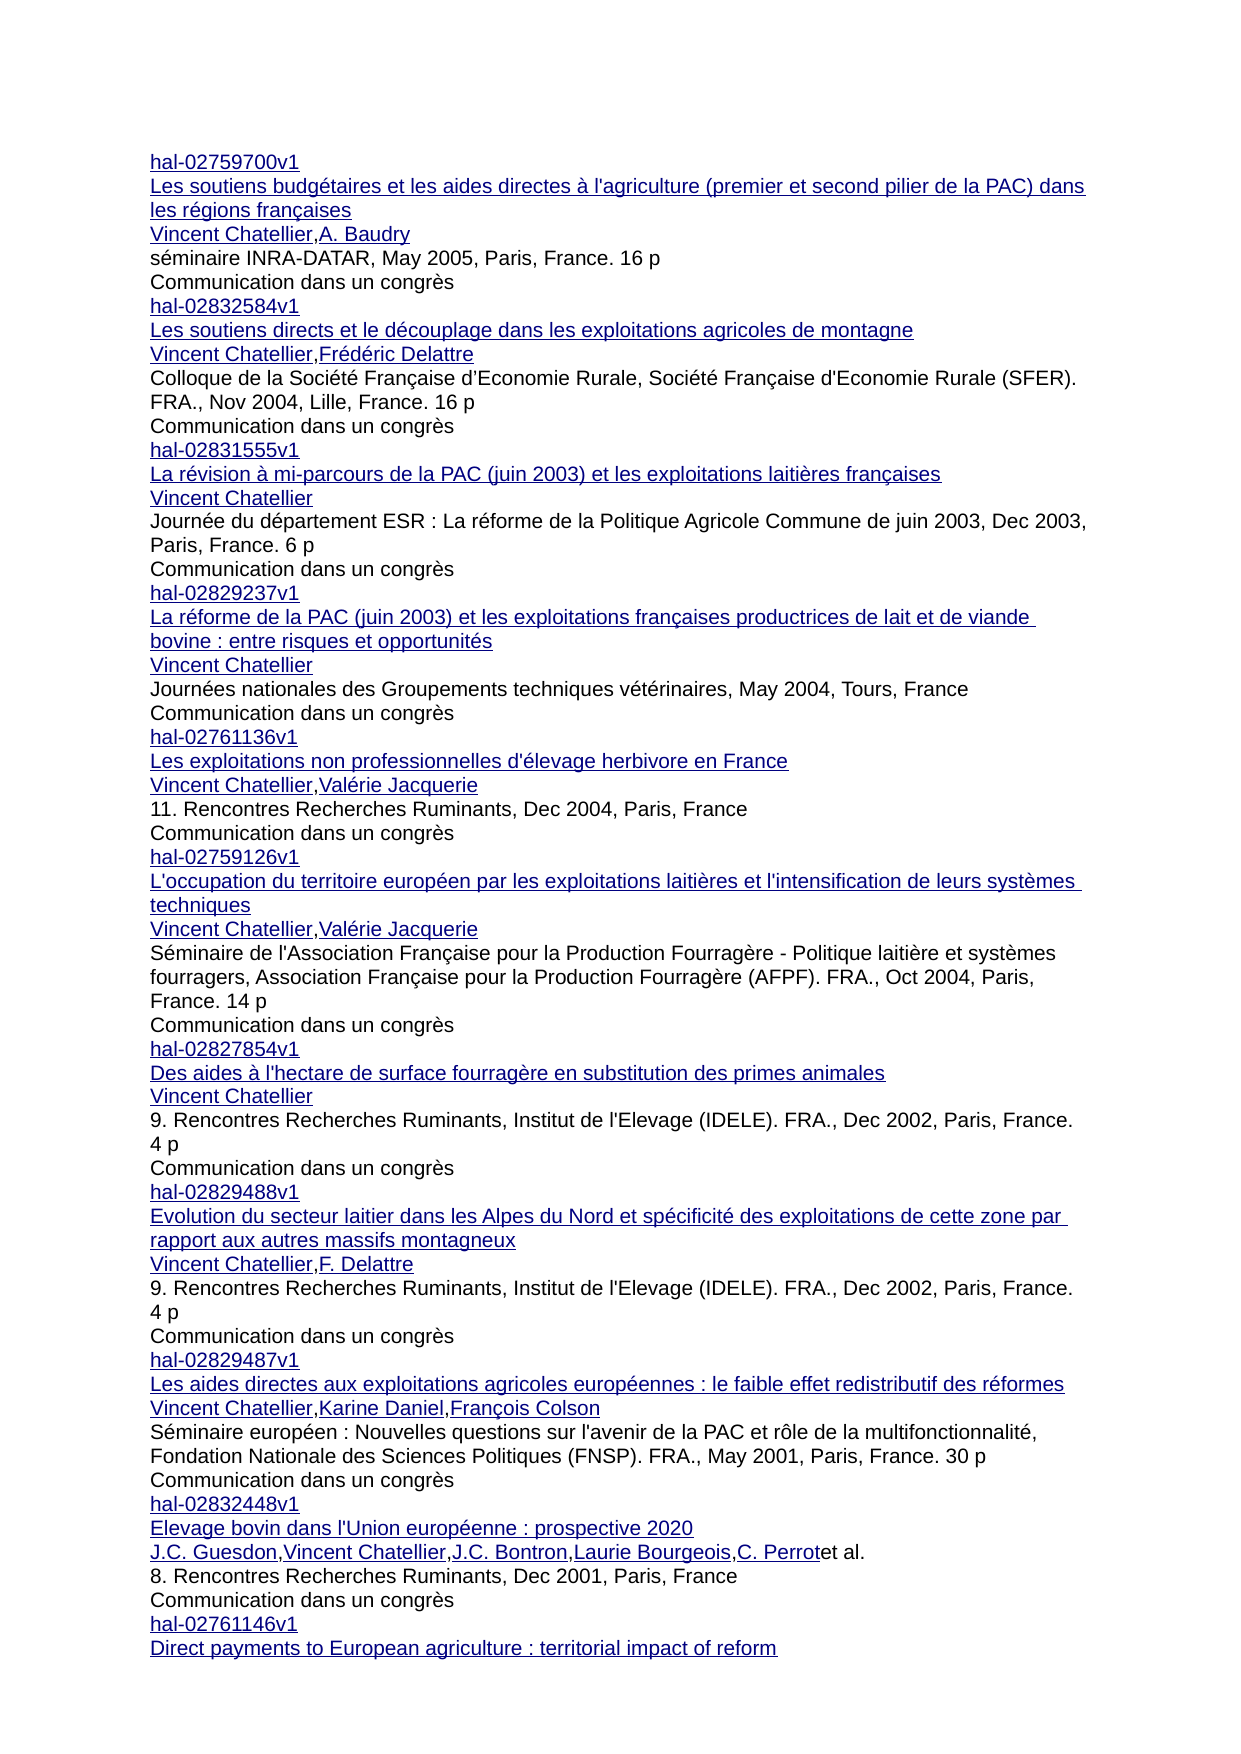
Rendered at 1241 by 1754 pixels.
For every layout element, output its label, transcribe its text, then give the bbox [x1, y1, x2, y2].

table_cell L'occupation du territoire européen par les exploitations laitières et l'intensification de leurs systèmes techniques Vincent Chatellier,Valérie Jacquerie Séminaire de l'Association Française pour la Production Fourragère - Politique laitière et systèmes fourragers, Association Française pour la Production Fourragère (AFPF). FRA., Oct 2004, Paris, France. 14 p Communication dans un congrès hal-02827854v1 [150, 869, 1090, 1060]
table_cell La réforme de la PAC (juin 2003) et les exploitations françaises productrices de lait et de viande bovine : entre risques et opportunités Vincent Chatellier Journées nationales des Groupements techniques vétérinaires, May 2004, Tours, France Communication dans un congrès hal-02761136v1 [150, 605, 1090, 749]
table_cell Evolution du secteur laitier dans les Alpes du Nord et spécificité des exploitations de cette zone par rapport aux autres massifs montagneux Vincent Chatellier,F. Delattre 9. Rencontres Recherches Ruminants, Institut de l'Elevage (IDELE). FRA., Dec 2002, Paris, France. 4 p Communication dans un congrès hal-02829487v1 [150, 1204, 1090, 1372]
table_cell Les exploitations non professionnelles d'élevage herbivore en France Vincent Chatellier,Valérie Jacquerie 11. Rencontres Recherches Ruminants, Dec 2004, Paris, France Communication dans un congrès hal-02759126v1 [150, 749, 1090, 869]
table_cell Elevage bovin dans l'Union européenne : prospective 2020 J.C. Guesdon,Vincent Chatellier,J.C. Bontron,Laurie Bourgeois,C. Perrotet al. 8. Rencontres Recherches Ruminants, Dec 2001, Paris, France Communication dans un congrès hal-02761146v1 [150, 1516, 1090, 1635]
table_cell Les aides directes aux exploitations agricoles européennes : le faible effet redistributif des réformes Vincent Chatellier,Karine Daniel,François Colson Séminaire européen : Nouvelles questions sur l'avenir de la PAC et rôle de la multifonctionnalité, Fondation Nationale des Sciences Politiques (FNSP). FRA., May 2001, Paris, France. 30 p Communication dans un congrès hal-02832448v1 [150, 1372, 1090, 1516]
table_cell Les soutiens budgétaires et les aides directes à l'agriculture (premier et second pilier de la PAC) dans les régions françaises Vincent Chatellier,A. Baudry séminaire INRA-DATAR, May 2005, Paris, France. 16 p Communication dans un congrès hal-02832584v1 [150, 174, 1090, 318]
table_cell Les soutiens directs et le découplage dans les exploitations agricoles de montagne Vincent Chatellier,Frédéric Delattre Colloque de la Société Française d’Economie Rurale, Société Française d'Economie Rurale (SFER). FRA., Nov 2004, Lille, France. 16 p Communication dans un congrès hal-02831555v1 [150, 318, 1090, 461]
table_cell hal-02759700v1 [150, 150, 1090, 174]
table_cell La révision à mi-parcours de la PAC (juin 2003) et les exploitations laitières françaises Vincent Chatellier Journée du département ESR : La réforme de la Politique Agricole Commune de juin 2003, Dec 2003, Paris, France. 6 p Communication dans un congrès hal-02829237v1 [150, 461, 1090, 605]
table_cell Des aides à l'hectare de surface fourragère en substitution des primes animales Vincent Chatellier 9. Rencontres Recherches Ruminants, Institut de l'Elevage (IDELE). FRA., Dec 2002, Paris, France. 4 p Communication dans un congrès hal-02829488v1 [150, 1060, 1090, 1204]
table_cell Direct payments to European agriculture : territorial impact of reform [150, 1635, 1090, 1659]
